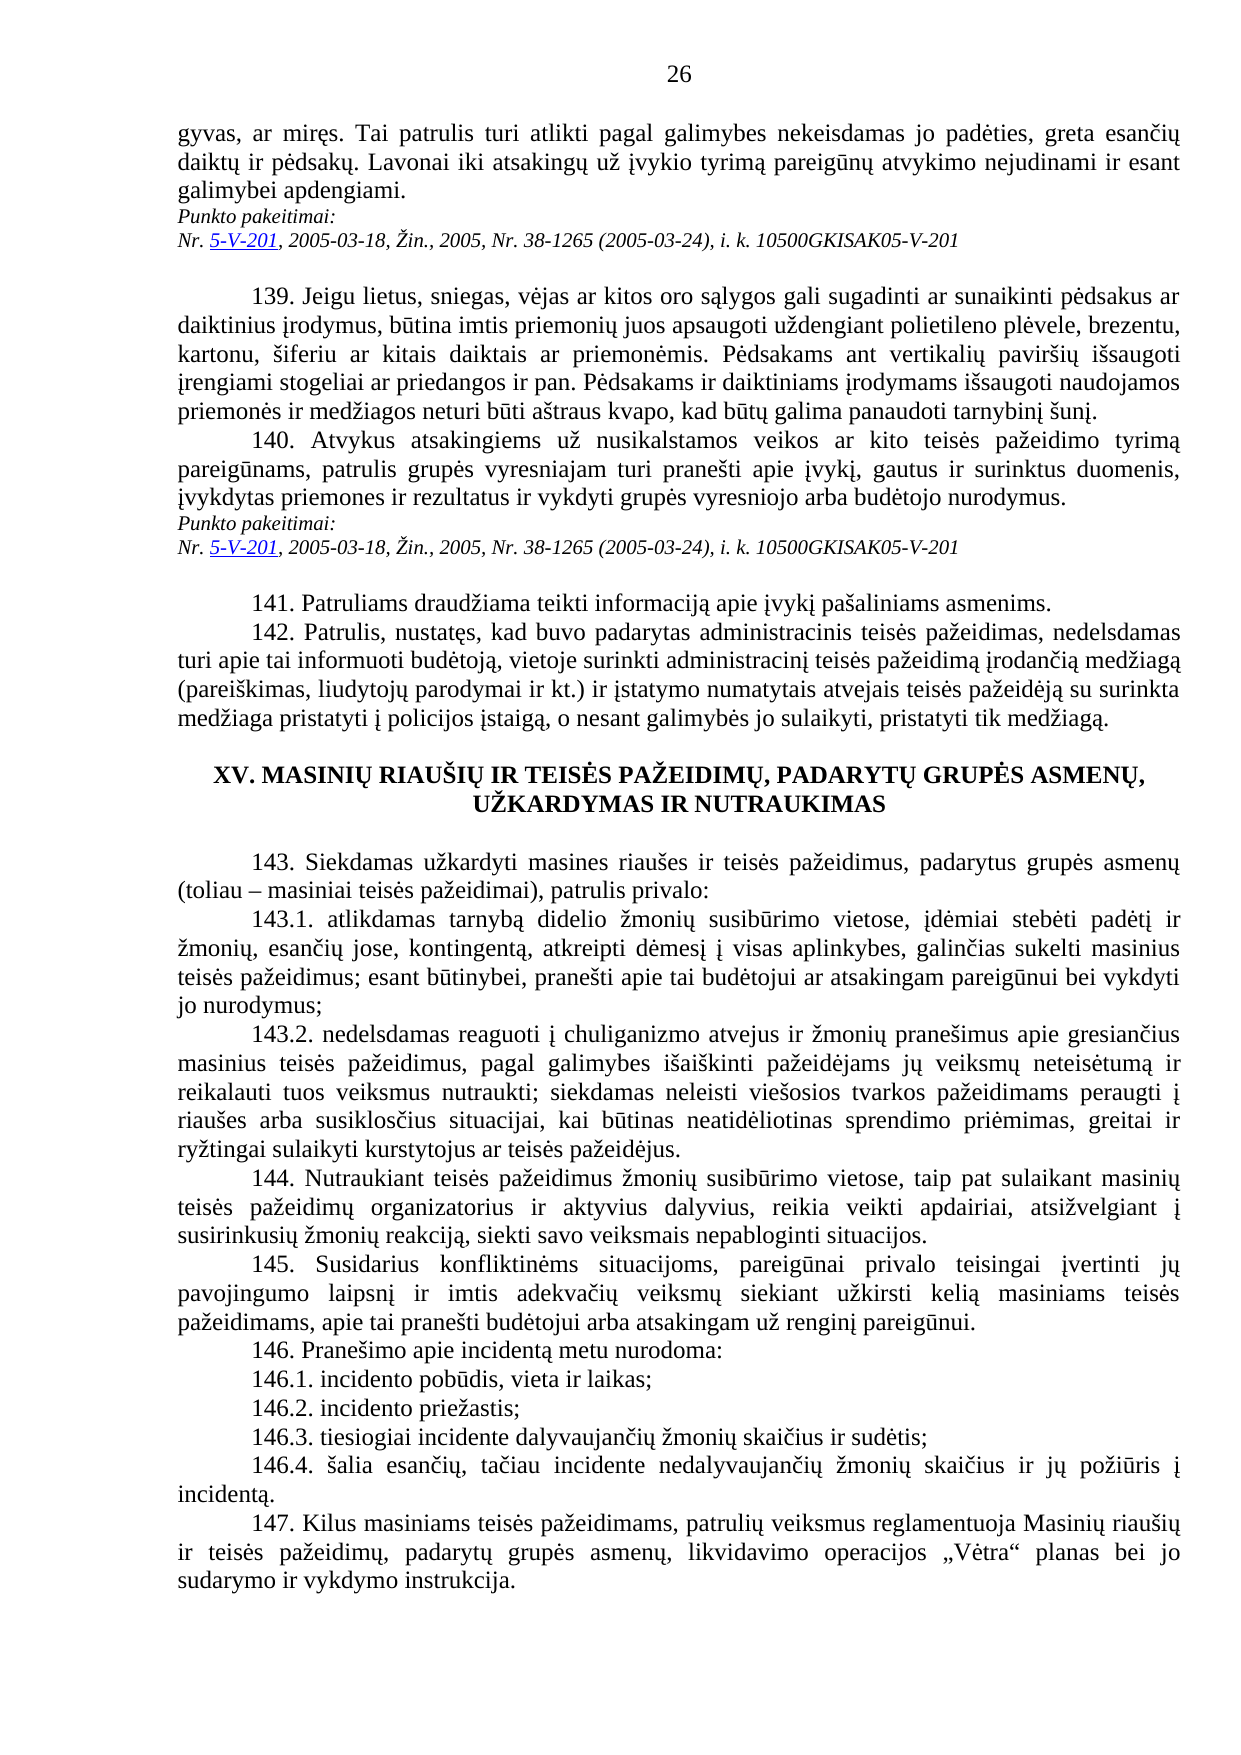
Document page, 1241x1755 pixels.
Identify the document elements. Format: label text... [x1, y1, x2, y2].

text Nr. 5-V-201, 2005-03-18, Žin., 2005, Nr. 38-1265 (2005-03-24), i. k. 10500GKISAK05-V-201 [177, 535, 1181, 559]
text Punkto pakeitimai: [177, 511, 1181, 535]
text 143.2. nedelsdamas reaguoti į chuliganizmo atvejus ir žmonių pranešimus apie gresiančius masinius teisės pažeidimus, pagal galimybes išaiškinti pažeidėjams jų veiksmų neteisėtumą ir reikalauti tuos veiksmus nutraukti; siekdamas neleisti viešosios tvarkos pažeidimams peraugti į riaušes arba susiklosčius situacijai, kai būtinas neatidėliotinas sprendimo priėmimas, greitai ir ryžtingai sulaikyti kurstytojus ar teisės pažeidėjus. [177, 1019, 1181, 1163]
text gyvas, ar miręs. Tai patrulis turi atlikti pagal galimybes nekeisdamas jo padėties, greta esančių daiktų ir pėdsakų. Lavonai iki atsakingų už įvykio tyrimą pareigūnų atvykimo nejudinami ir esant galimybei apdengiami. [177, 118, 1181, 204]
text 141. Patruliams draudžiama teikti informaciją apie įvykį pašaliniams asmenims. [177, 588, 1181, 617]
text 147. Kilus masiniams teisės pažeidimams, patrulių veiksmus reglamentuoja Masinių riaušių ir teisės pažeidimų, padarytų grupės asmenų, likvidavimo operacijos „Vėtra“ planas bei jo sudarymo ir vykdymo instrukcija. [177, 1508, 1181, 1594]
text 142. Patrulis, nustatęs, kad buvo padarytas administracinis teisės pažeidimas, nedelsdamas turi apie tai informuoti budėtoją, vietoje surinkti administracinį teisės pažeidimą įrodančią medžiagą (pareiškimas, liudytojų parodymai ir kt.) ir įstatymo numatytais atvejais teisės pažeidėją su surinkta medžiaga pristatyti į policijos įstaigą, o nesant galimybės jo sulaikyti, pristatyti tik medžiagą. [177, 617, 1181, 732]
text 140. Atvykus atsakingiems už nusikalstamos veikos ar kito teisės pažeidimo tyrimą pareigūnams, patrulis grupės vyresniajam turi pranešti apie įvykį, gautus ir surinktus duomenis, įvykdytas priemones ir rezultatus ir vykdyti grupės vyresniojo arba budėtojo nurodymus. [177, 425, 1181, 511]
text 146.4. šalia esančių, tačiau incidente nedalyvaujančių žmonių skaičius ir jų požiūris į incidentą. [177, 1451, 1181, 1508]
text 146.2. incidento priežastis; [177, 1393, 1181, 1422]
text 139. Jeigu lietus, sniegas, vėjas ar kitos oro sąlygos gali sugadinti ar sunaikinti pėdsakus ar daiktinius įrodymus, būtina imtis priemonių juos apsaugoti uždengiant polietileno plėvele, brezentu, kartonu, šiferiu ar kitais daiktais ar priemonėmis. Pėdsakams ant vertikalių paviršių išsaugoti įrengiami stogeliai ar priedangos ir pan. Pėdsakams ir daiktiniams įrodymams išsaugoti naudojamos priemonės ir medžiagos neturi būti aštraus kvapo, kad būtų galima panaudoti tarnybinį šunį. [177, 281, 1181, 425]
text Punkto pakeitimai: [177, 204, 1181, 228]
text 146.1. incidento pobūdis, vieta ir laikas; [177, 1364, 1181, 1393]
text XV. MASINIŲ RIAUŠIŲ IR TEISĖS PAŽEIDIMŲ, PADARYTŲ GRUPĖS ASMENŲ, UžKARDYMAS IR NUTRAUKIMAS [177, 761, 1181, 818]
text 146.3. tiesiogiai incidente dalyvaujančių žmonių skaičius ir sudėtis; [177, 1422, 1181, 1451]
text 144. Nutraukiant teisės pažeidimus žmonių susibūrimo vietose, taip pat sulaikant masinių teisės pažeidimų organizatorius ir aktyvius dalyvius, reikia veikti apdairiai, atsižvelgiant į susirinkusių žmonių reakciją, siekti savo veiksmais nepabloginti situacijos. [177, 1163, 1181, 1249]
text 145. Susidarius konfliktinėms situacijoms, pareigūnai privalo teisingai įvertinti jų pavojingumo laipsnį ir imtis adekvačių veiksmų siekiant užkirsti kelią masiniams teisės pažeidimams, apie tai pranešti budėtojui arba atsakingam už renginį pareigūnui. [177, 1249, 1181, 1336]
text Nr. 5-V-201, 2005-03-18, Žin., 2005, Nr. 38-1265 (2005-03-24), i. k. 10500GKISAK05-V-201 [177, 228, 1181, 252]
text 143. Siekdamas užkardyti masines riaušes ir teisės pažeidimus, padarytus grupės asmenų (toliau – masiniai teisės pažeidimai), patrulis privalo: [177, 847, 1181, 904]
text 143.1. atlikdamas tarnybą didelio žmonių susibūrimo vietose, įdėmiai stebėti padėtį ir žmonių, esančių jose, kontingentą, atkreipti dėmesį į visas aplinkybes, galinčias sukelti masinius teisės pažeidimus; esant būtinybei, pranešti apie tai budėtojui ar atsakingam pareigūnui bei vykdyti jo nurodymus; [177, 904, 1181, 1019]
text 146. Pranešimo apie incidentą metu nurodoma: [177, 1336, 1181, 1364]
